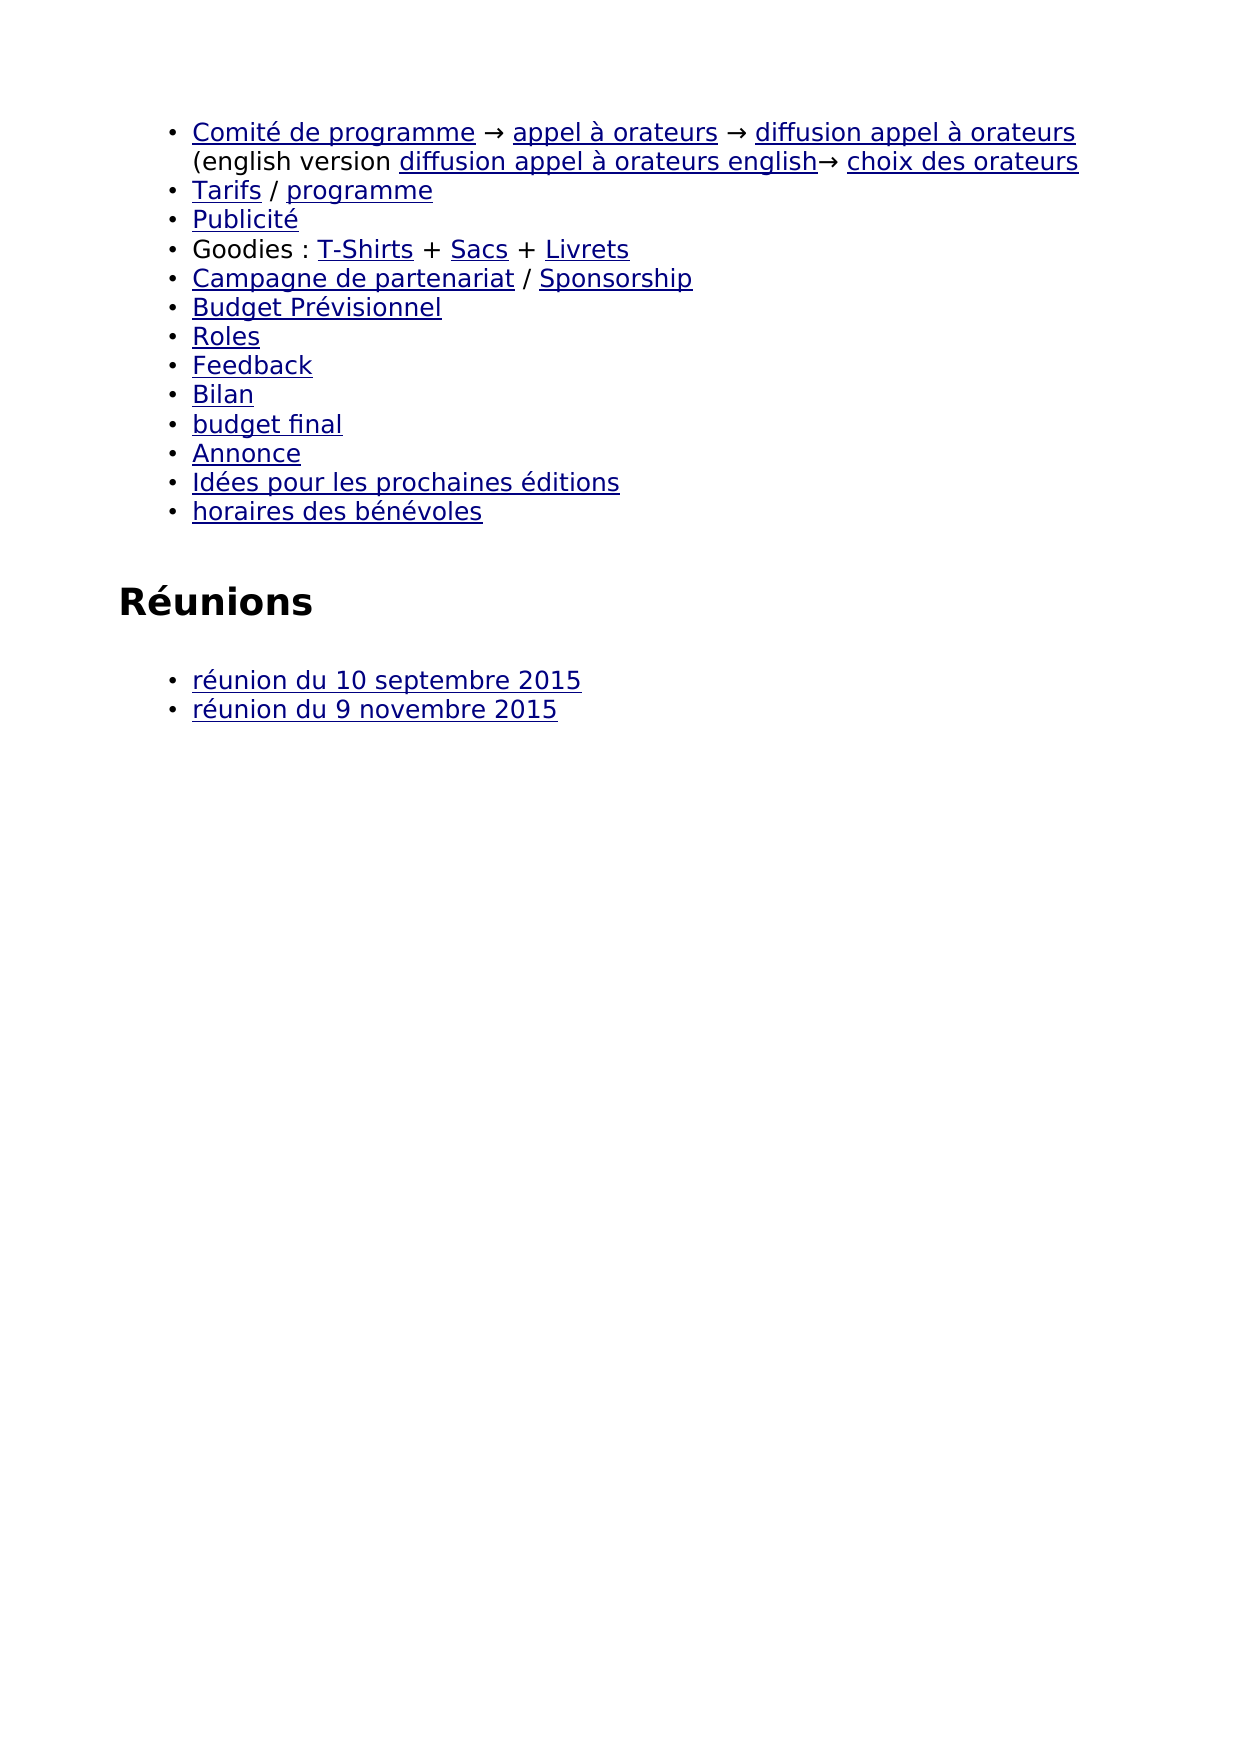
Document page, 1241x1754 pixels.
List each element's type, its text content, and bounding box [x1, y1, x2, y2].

list Annonce [177, 439, 1122, 468]
list Budget Prévisionnel [177, 293, 1122, 322]
list réunion du 10 septembre 2015 [177, 667, 1122, 696]
list Campagne de partenariat / Sponsorship [177, 264, 1122, 293]
list Tarifs / programme [177, 176, 1122, 206]
list Roles [177, 322, 1122, 351]
list Comité de programme → appel à orateurs → diffusion appel à orateurs (english version diffusion appel à orateurs english→ choix des orateurs [177, 118, 1122, 176]
list horaires des bénévoles [177, 497, 1122, 526]
list Goodies : T-Shirts + Sacs + Livrets [177, 235, 1122, 264]
list réunion du 9 novembre 2015 [177, 696, 1122, 725]
list Idées pour les prochaines éditions [177, 468, 1122, 497]
list Feedback [177, 351, 1122, 381]
list budget final [177, 410, 1122, 439]
list Publicité [177, 206, 1122, 235]
list Bilan [177, 381, 1122, 410]
subtitle Réunions [118, 581, 1122, 624]
